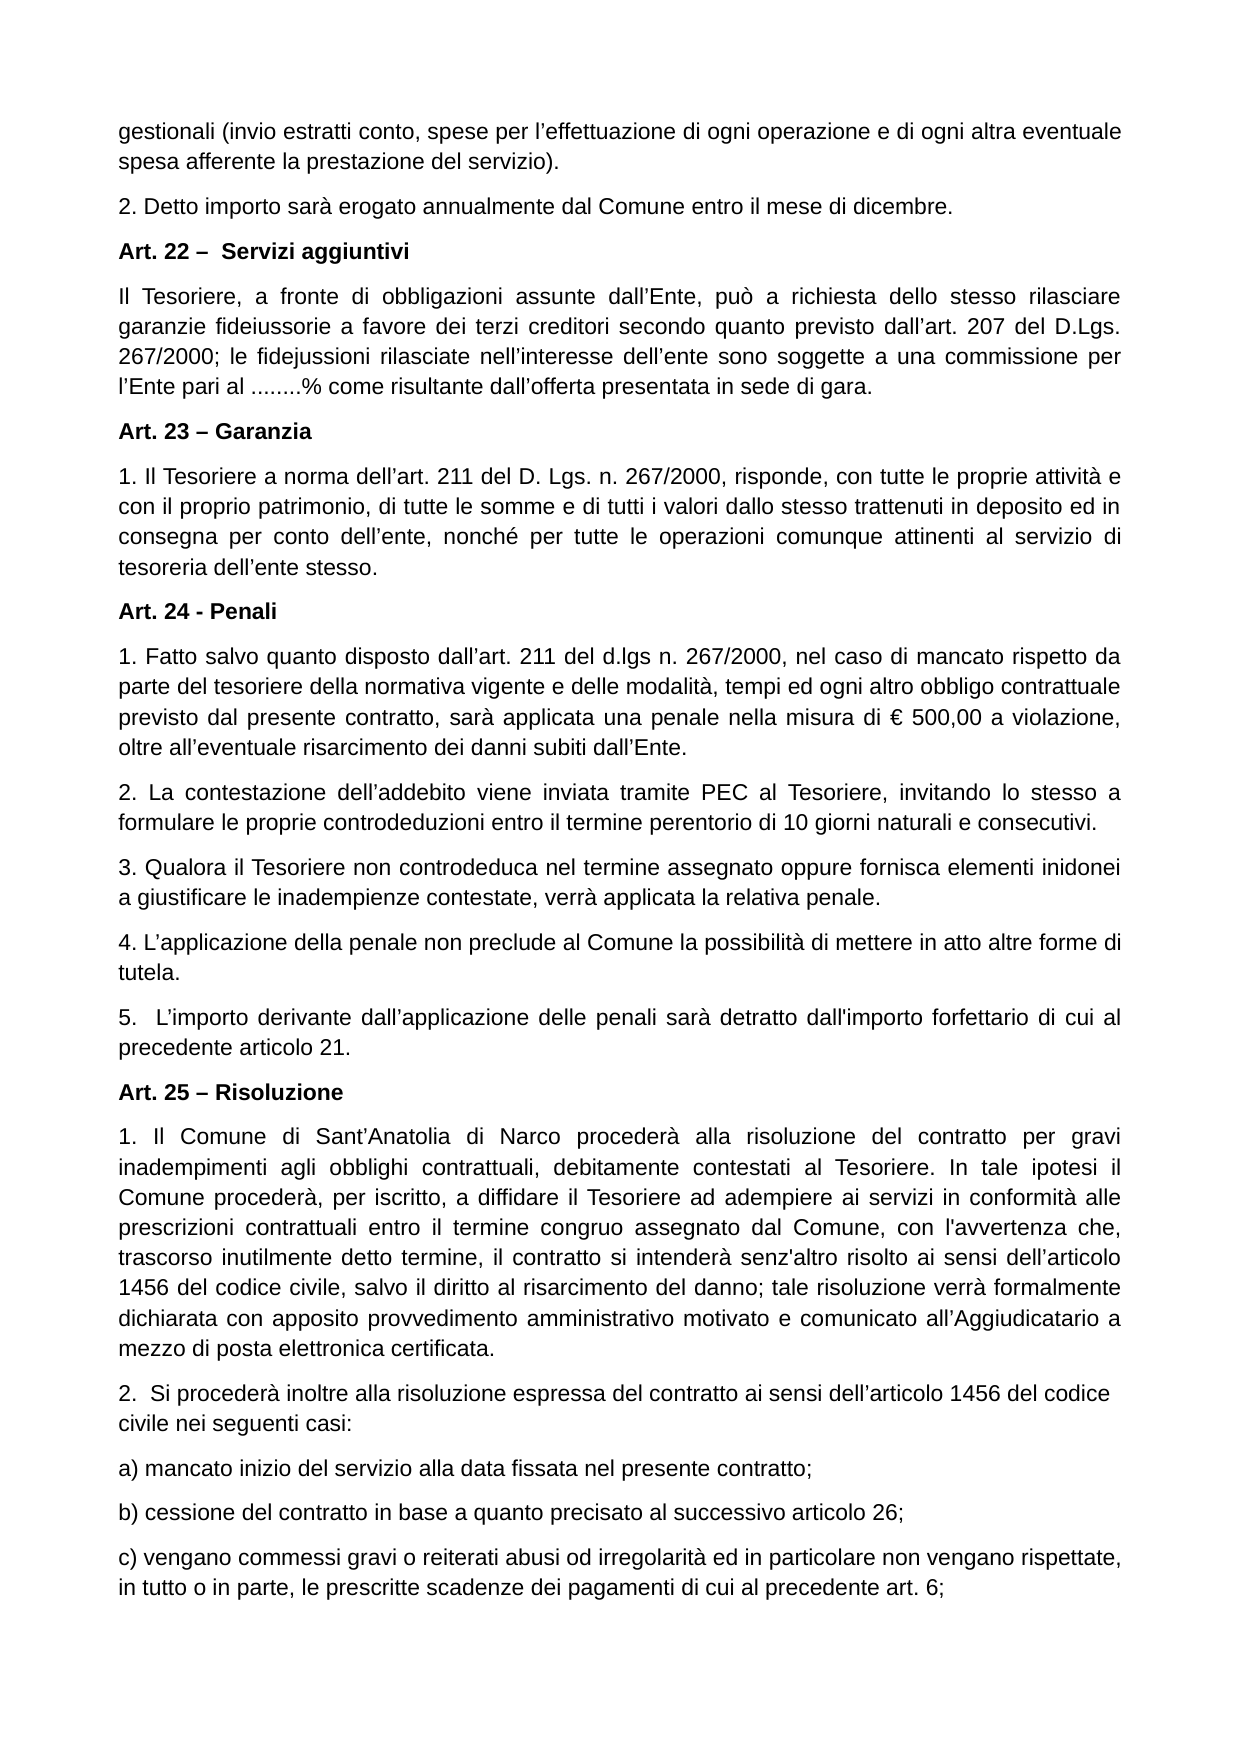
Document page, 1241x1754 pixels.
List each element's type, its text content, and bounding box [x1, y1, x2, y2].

text gestionali (invio estratti conto, spese per l’effettuazione di ogni operazione e di ogni altra eventuale spesa afferente la prestazione del servizio). [118, 118, 1122, 175]
text 1. Il Tesoriere a norma dell’art. 211 del D. Lgs. n. 267/2000, risponde, con tutte le proprie attività e con il proprio patrimonio, di tutte le somme e di tutti i valori dallo stesso trattenuti in deposito ed in consegna per conto dell’ente, nonché per tutte le operazioni comunque attinenti al servizio di tesoreria dell’ente stesso. [118, 463, 1122, 580]
text 4. L’applicazione della penale non preclude al Comune la possibilità di mettere in atto altre forme di tutela. [118, 928, 1122, 985]
text 5. L’importo derivante dall’applicazione delle penali sarà detratto dall'importo forfettario di cui al precedente articolo 21. [118, 1003, 1122, 1060]
text Art. 23 – Garanzia [118, 418, 1122, 444]
text Art. 25 – Risoluzione [118, 1078, 1122, 1105]
text 2. La contestazione dell’addebito viene inviata tramite PEC al Tesoriere, invitando lo stesso a formulare le proprie controdeduzioni entro il termine perentorio di 10 giorni naturali e consecutivi. [118, 778, 1122, 835]
text 2. Si procederà inoltre alla risoluzione espressa del contratto ai sensi dell’articolo 1456 del codice civile nei seguenti casi: [118, 1379, 1122, 1436]
text 2. Detto importo sarà erogato annualmente dal Comune entro il mese di dicembre. [118, 193, 1122, 219]
text 1. Il Comune di Sant’Anatolia di Narco procederà alla risoluzione del contratto per gravi inadempimenti agli obblighi contrattuali, debitamente contestati al Tesoriere. In tale ipotesi il Comune procederà, per iscritto, a diffidare il Tesoriere ad adempiere ai servizi in conformità alle prescrizioni contrattuali entro il termine congruo assegnato dal Comune, con l'avvertenza che, trascorso inutilmente detto termine, il contratto si intenderà senz'altro risolto ai sensi dell’articolo 1456 del codice civile, salvo il diritto al risarcimento del danno; tale risoluzione verrà formalmente dichiarata con apposito provvedimento amministrativo motivato e comunicato all’Aggiudicatario a mezzo di posta elettronica certificata. [118, 1123, 1122, 1361]
text b) cessione del contratto in base a quanto precisato al successivo articolo 26; [118, 1499, 1122, 1526]
text 1. Fatto salvo quanto disposto dall’art. 211 del d.lgs n. 267/2000, nel caso di mancato rispetto da parte del tesoriere della normativa vigente e delle modalità, tempi ed ogni altro obbligo contrattuale previsto dal presente contratto, sarà applicata una penale nella misura di € 500,00 a violazione, oltre all’eventuale risarcimento dei danni subiti dall’Ente. [118, 643, 1122, 760]
text Art. 22 – Servizi aggiuntivi [118, 238, 1122, 264]
text c) vengano commessi gravi o reiterati abusi od irregolarità ed in particolare non vengano rispettate, in tutto o in parte, le prescritte scadenze dei pagamenti di cui al precedente art. 6; [118, 1544, 1122, 1601]
text a) mancato inizio del servizio alla data fissata nel presente contratto; [118, 1454, 1122, 1481]
text Art. 24 - Penali [118, 598, 1122, 625]
text 3. Qualora il Tesoriere non controdeduca nel termine assegnato oppure fornisca elementi inidonei a giustificare le inadempienze contestate, verrà applicata la relativa penale. [118, 853, 1122, 910]
text Il Tesoriere, a fronte di obbligazioni assunte dall’Ente, può a richiesta dello stesso rilasciare garanzie fideiussorie a favore dei terzi creditori secondo quanto previsto dall’art. 207 del D.Lgs. 267/2000; le fidejussioni rilasciate nell’interesse dell’ente sono soggette a una commissione per l’Ente pari al ........% come risultante dall’offerta presentata in sede di gara. [118, 283, 1122, 400]
